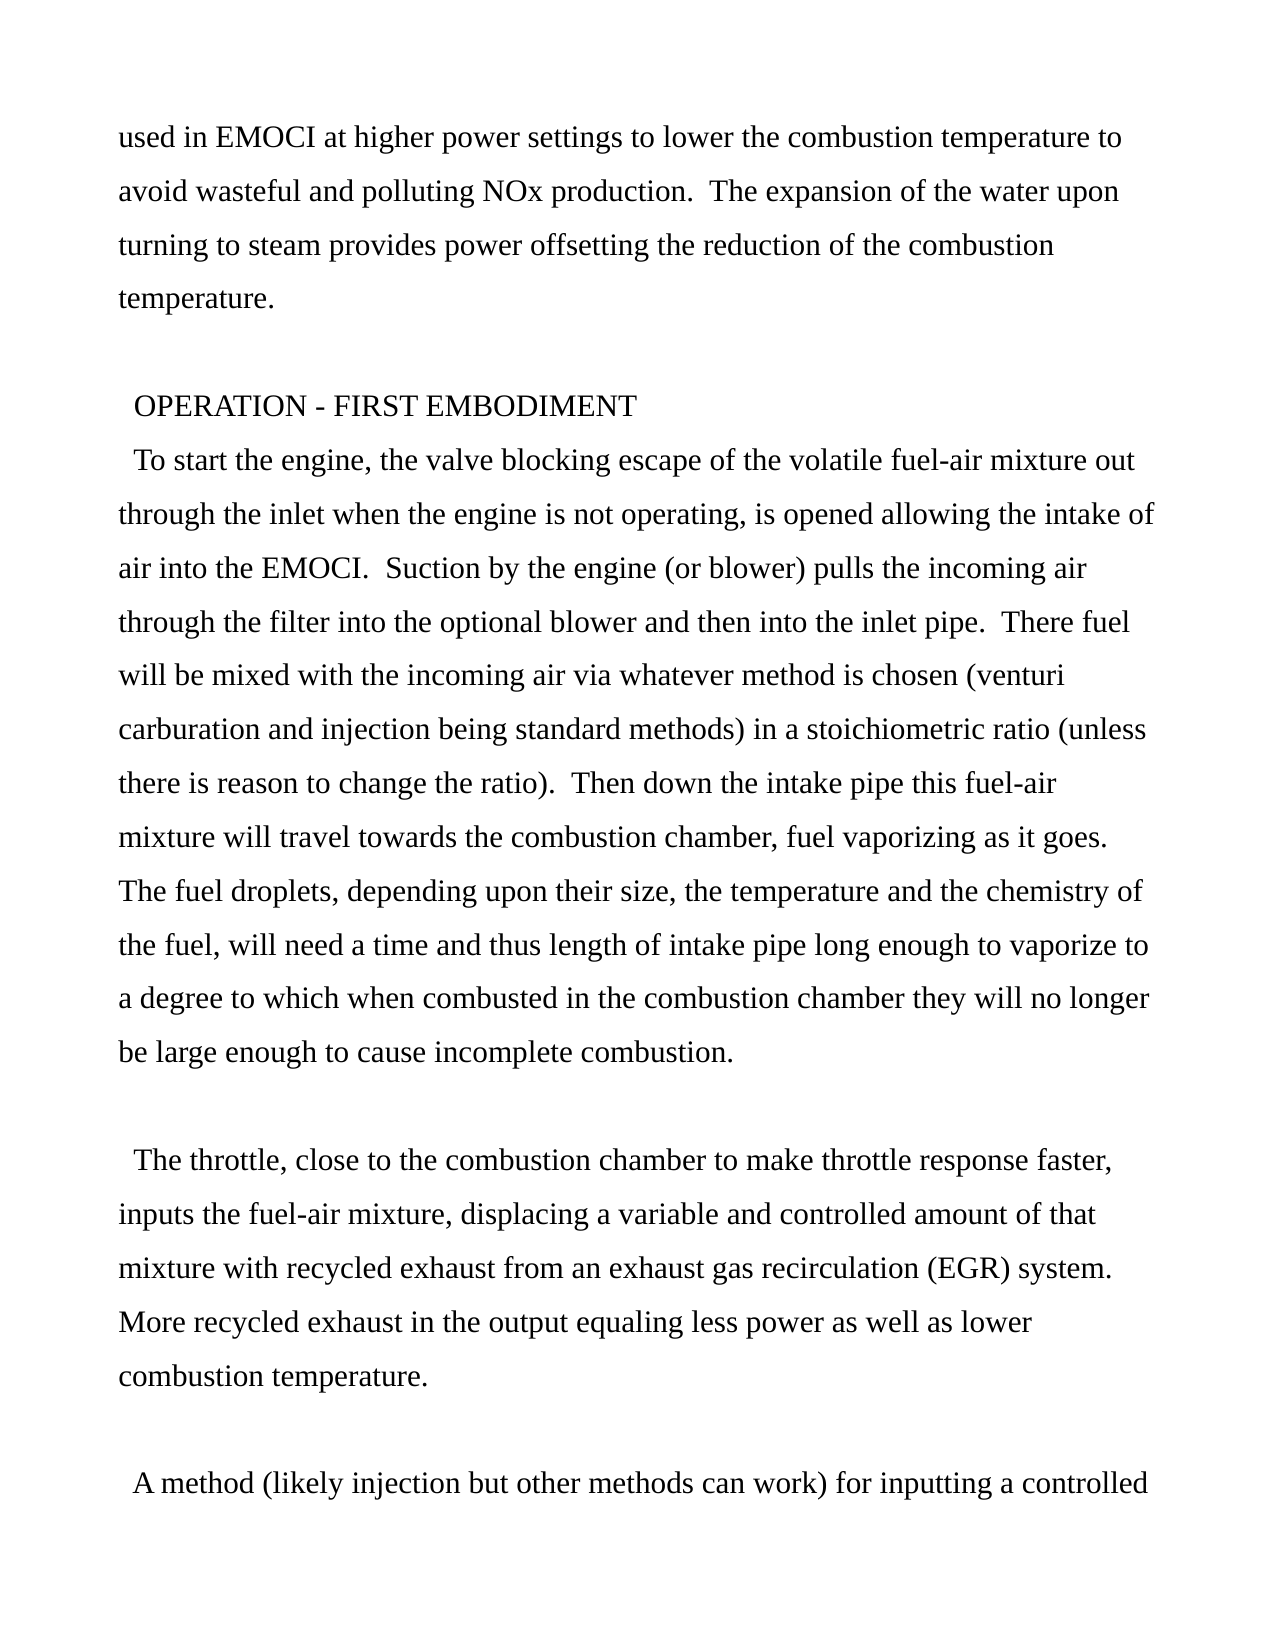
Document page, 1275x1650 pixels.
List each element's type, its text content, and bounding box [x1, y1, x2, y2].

text To start the engine, the valve blocking escape of the volatile fuel-air mixture out through the inlet when the engine is not operating, is opened allowing the intake of air into the EMOCI. Suction by the engine (or blower) pulls the incoming air through the filter into the optional blower and then into the inlet pipe. There fuel will be mixed with the incoming air via whatever method is chosen (venturi carburation and injection being standard methods) in a stoichiometric ratio (unless there is reason to change the ratio). Then down the intake pipe this fuel-air mixture will travel towards the combustion chamber, fuel vaporizing as it goes. The fuel droplets, depending upon their size, the temperature and the chemistry of the fuel, will need a time and thus length of intake pipe long enough to vaporize to a degree to which when combusted in the combustion chamber they will no longer be large enough to cause incomplete combustion. [118, 441, 1157, 1069]
text A method (likely injection but other methods can work) for inputting a controlled [118, 1464, 1157, 1500]
text used in EMOCI at higher power settings to lower the combustion temperature to avoid wasteful and polluting NOx production. The expansion of the water upon turning to steam provides power offsetting the reduction of the combustion temperature. [118, 118, 1157, 316]
text OPERATION - FIRST EMBODIMENT [118, 387, 1157, 423]
text The throttle, close to the combustion chamber to make throttle response faster, inputs the fuel-air mixture, displacing a variable and controlled amount of that mixture with recycled exhaust from an exhaust gas recirculation (EGR) system. More recycled exhaust in the output equaling less power as well as lower combustion temperature. [118, 1141, 1157, 1393]
